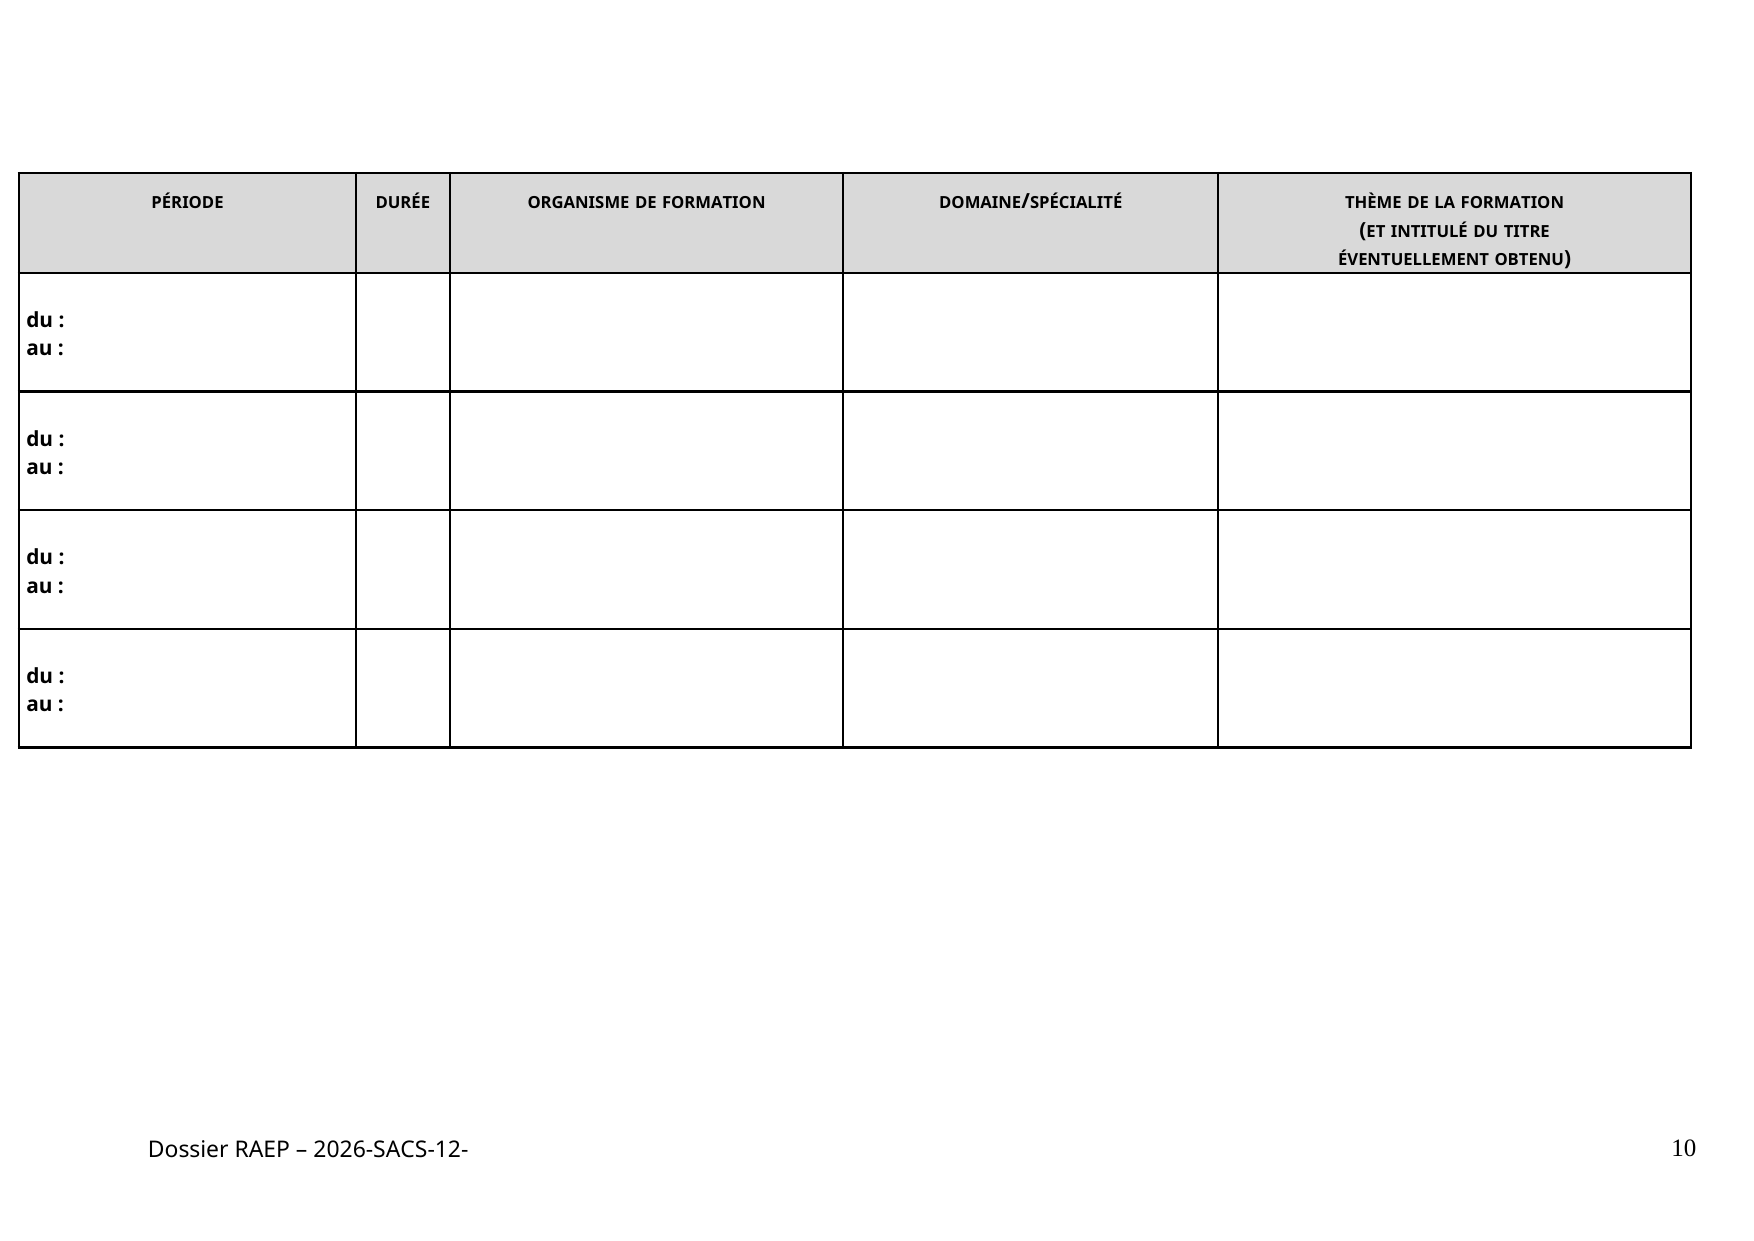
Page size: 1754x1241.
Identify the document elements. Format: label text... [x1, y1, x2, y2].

table_cell [844, 511, 1217, 628]
table_cell [357, 393, 449, 509]
table_cell [451, 511, 842, 628]
table_cell du : au : [20, 630, 355, 746]
table_header durée [357, 174, 449, 272]
table_cell [451, 274, 842, 390]
table_cell [451, 393, 842, 509]
table_cell [357, 630, 449, 746]
table_cell [451, 630, 842, 746]
table_cell du : au : [20, 511, 355, 628]
table_header domaine/spécialité [844, 174, 1217, 272]
table_cell [1219, 630, 1690, 746]
table_cell du : au : [20, 274, 355, 390]
table_header thème de la formation (et intitulé du titre éventuellement obtenu) [1219, 174, 1690, 272]
table_cell [1219, 274, 1690, 390]
table_cell [844, 393, 1217, 509]
table_header organisme de formation [451, 174, 842, 272]
table_cell [844, 630, 1217, 746]
table_cell [1219, 393, 1690, 509]
table_cell [357, 274, 449, 390]
table_cell [844, 274, 1217, 390]
table_cell du : au : [20, 393, 355, 509]
table_header période [20, 174, 355, 272]
table_cell [357, 511, 449, 628]
table_cell [1219, 511, 1690, 628]
